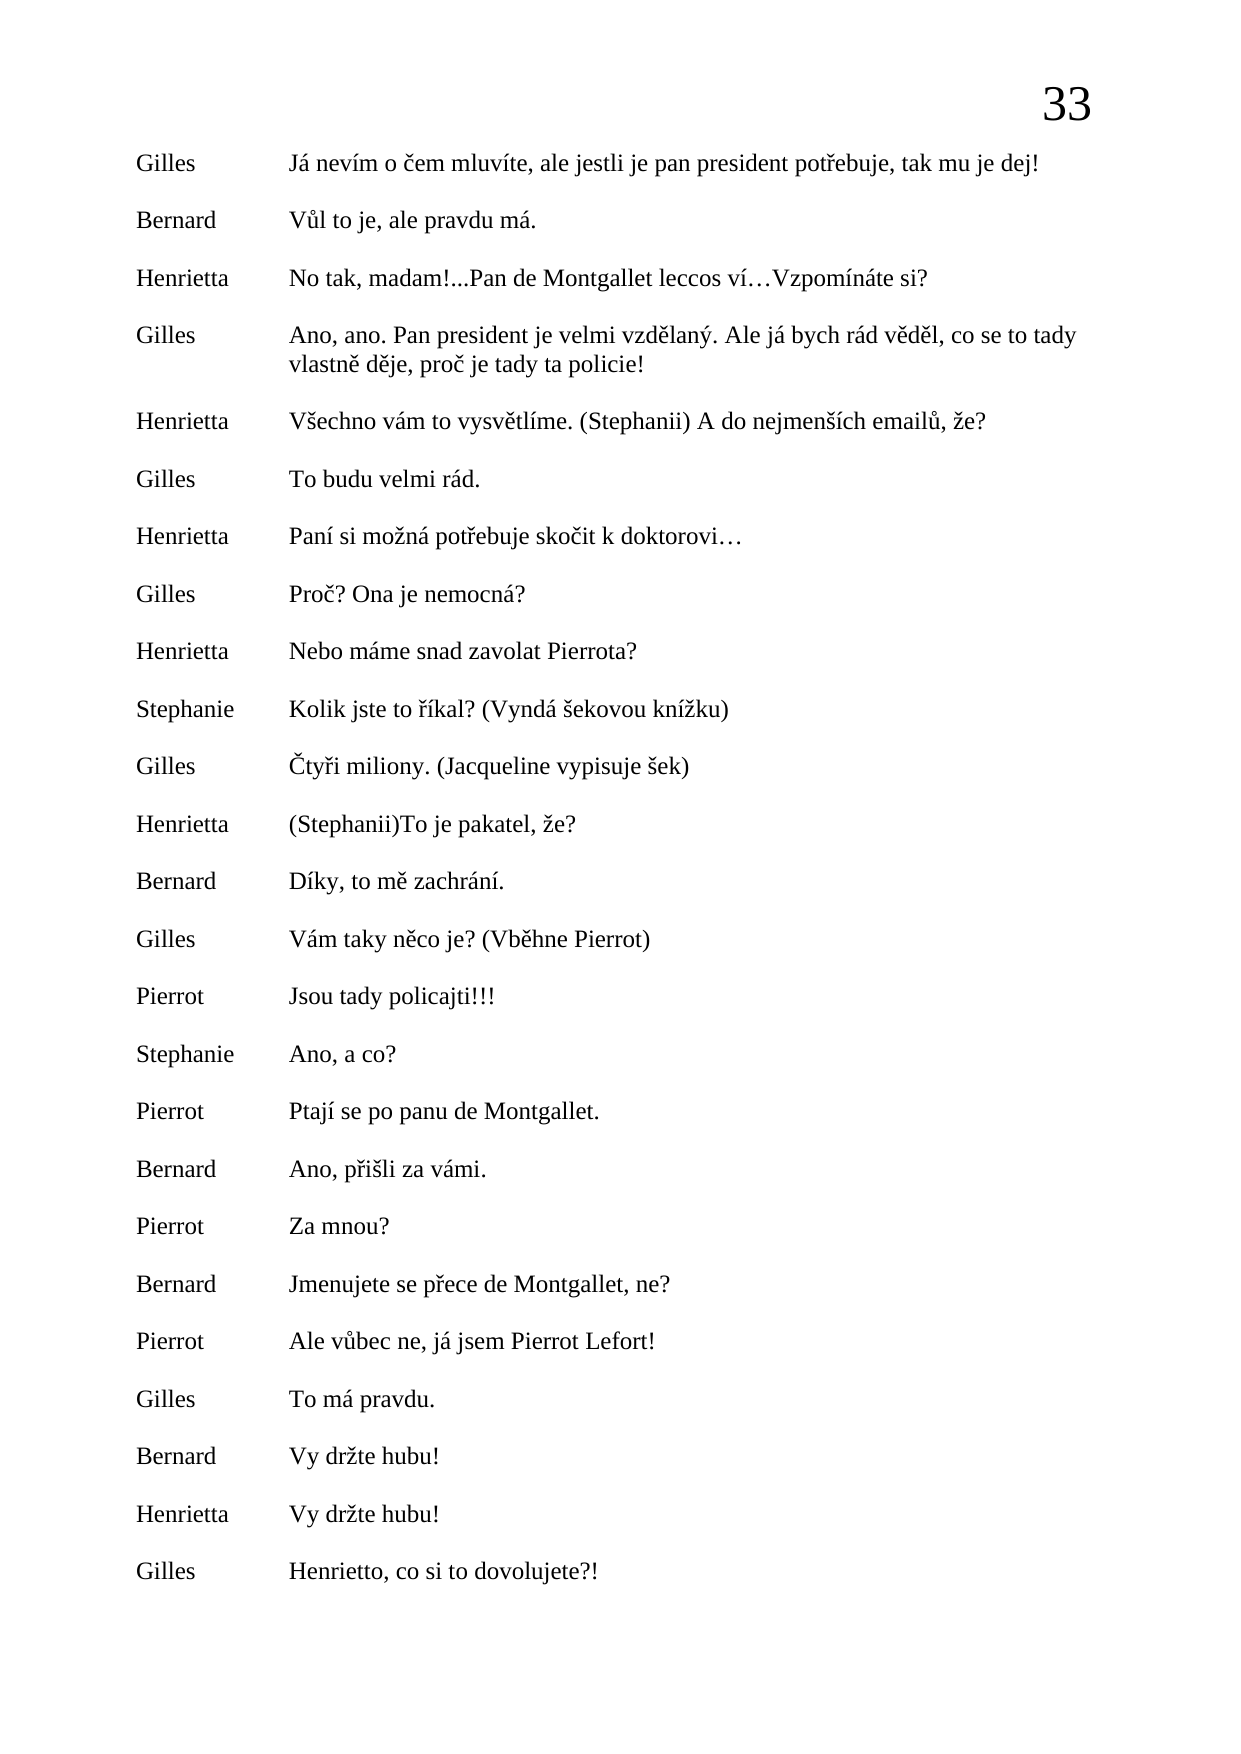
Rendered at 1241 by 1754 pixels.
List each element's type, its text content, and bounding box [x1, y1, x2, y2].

text Henrietta Nebo máme snad zavolat Pierrota? [136, 636, 1092, 665]
text Gilles To budu velmi rád. [136, 464, 1092, 493]
text Gilles Já nevím o čem mluvíte, ale jestli je pan president potřebuje, tak mu je dej! [136, 148, 1092, 176]
text Bernard Jmenujete se přece de Montgallet, ne? [136, 1269, 1092, 1298]
text Bernard Vůl to je, ale pravdu má. [136, 205, 1092, 234]
text Henrietta Paní si možná potřebuje skočit k doktorovi… [136, 521, 1092, 550]
text Pierrot Jsou tady policajti!!! [136, 981, 1092, 1010]
text Bernard Ano, přišli za vámi. [136, 1154, 1092, 1183]
text Bernard Vy držte hubu! [136, 1441, 1092, 1470]
text Gilles Ano, ano. Pan president je velmi vzdělaný. Ale já bych rád věděl, co se to tady vlastně děje, proč je tady ta policie! [136, 320, 1092, 378]
text Stephanie Kolik jste to říkal? (Vyndá šekovou knížku) [136, 694, 1092, 723]
text Pierrot Ale vůbec ne, já jsem Pierrot Lefort! [136, 1326, 1092, 1355]
text Gilles Proč? Ona je nemocná? [136, 579, 1092, 608]
text Henrietta No tak, madam!...Pan de Montgallet leccos ví…Vzpomínáte si? [136, 263, 1092, 291]
text Gilles To má pravdu. [136, 1384, 1092, 1413]
text Henrietta (Stephanii)To je pakatel, že? [136, 809, 1092, 838]
text Henrietta Vy držte hubu! [136, 1499, 1092, 1528]
text Pierrot Ptají se po panu de Montgallet. [136, 1096, 1092, 1125]
text Pierrot Za mnou? [136, 1211, 1092, 1240]
text Gilles Čtyři miliony. (Jacqueline vypisuje šek) [136, 751, 1092, 780]
text Bernard Díky, to mě zachrání. [136, 866, 1092, 895]
text Gilles Henrietto, co si to dovolujete?! [136, 1556, 1092, 1585]
text Gilles Vám taky něco je? (Vběhne Pierrot) [136, 924, 1092, 953]
text Stephanie Ano, a co? [136, 1039, 1092, 1068]
text Henrietta Všechno vám to vysvětlíme. (Stephanii) A do nejmenších emailů, že? [136, 406, 1092, 435]
